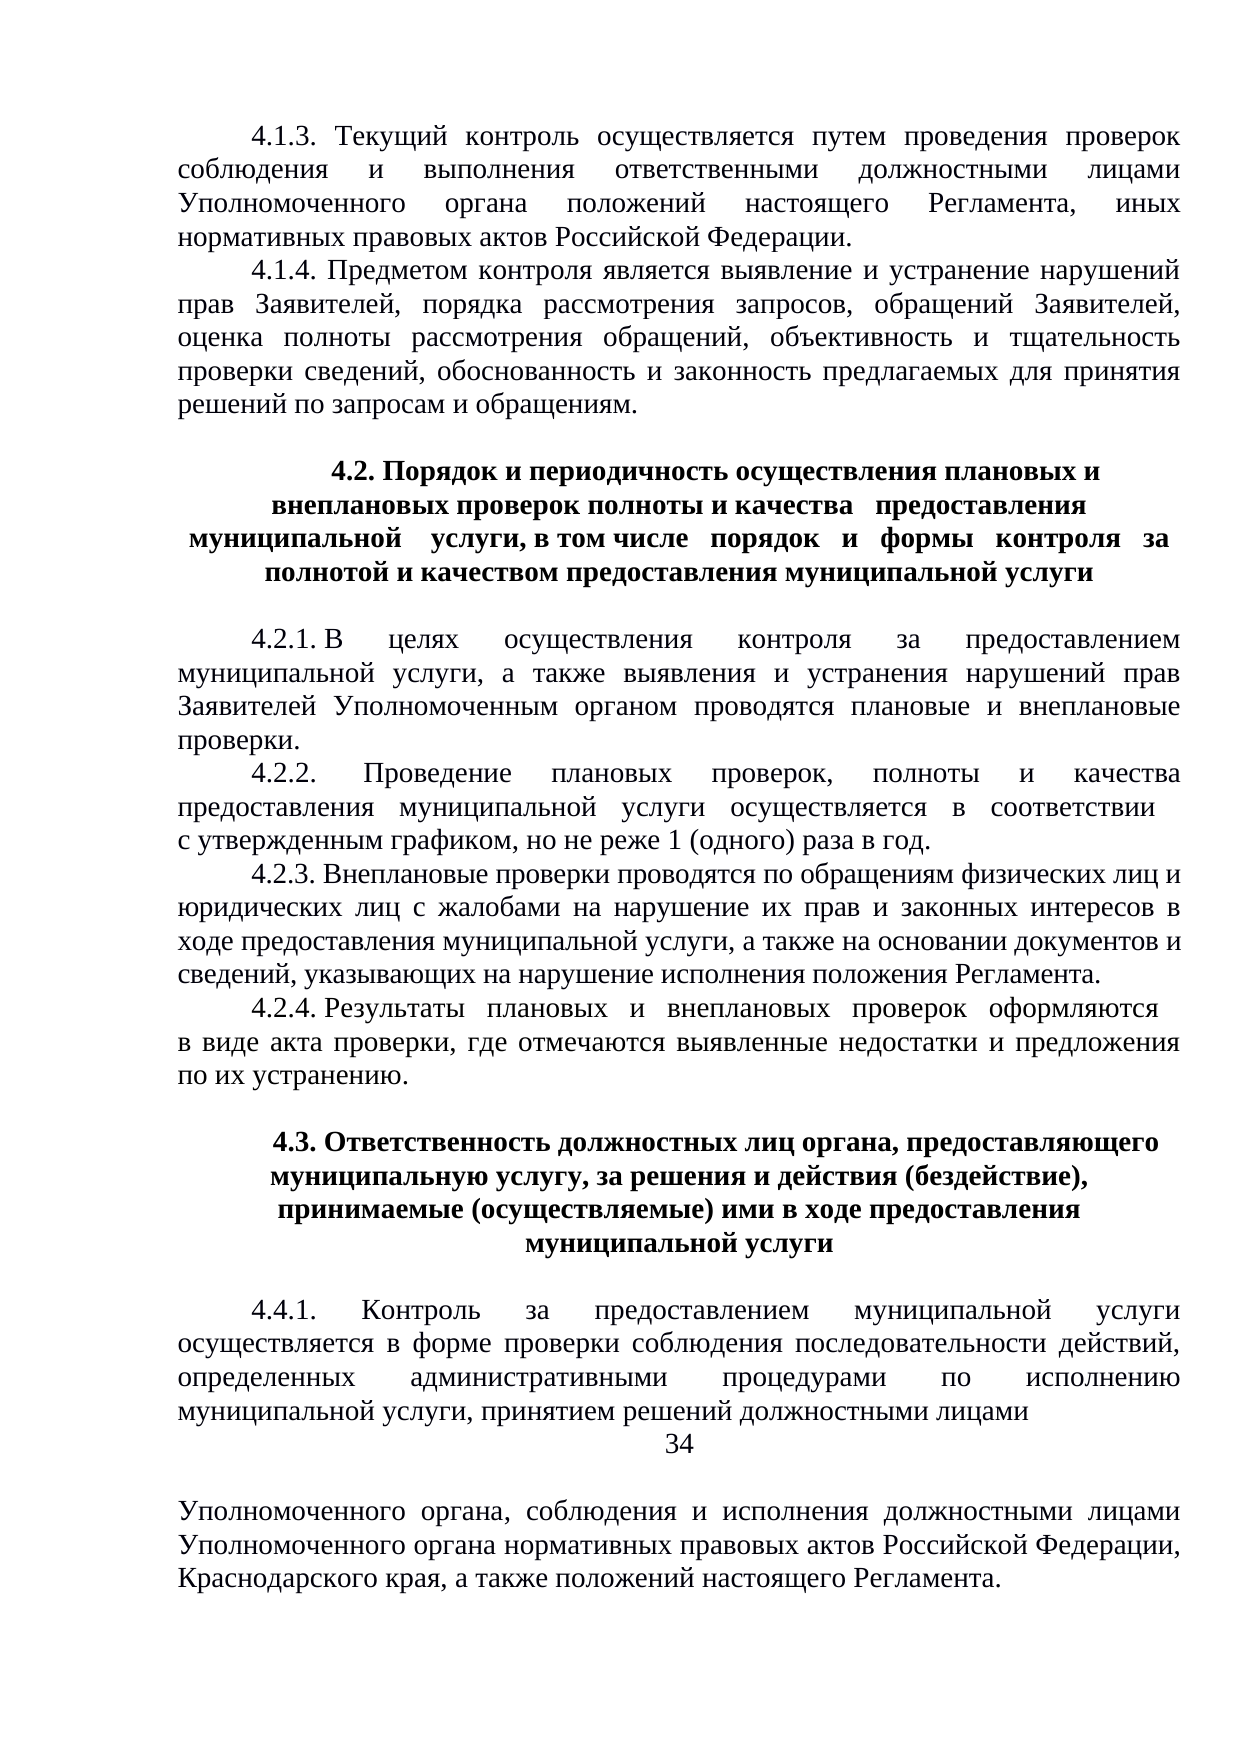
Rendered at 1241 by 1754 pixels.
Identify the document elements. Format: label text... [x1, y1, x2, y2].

text 4.2.4. Результаты плановых и внеплановых проверок оформляются в виде акта проверки, где отмечаются выявленные недостатки и предложения по их устранению. [177, 990, 1181, 1091]
text 4.3. Ответственность должностных лиц органа, предоставляющего муниципальную услугу, за решения и действия (бездействие), принимаемые (осуществляемые) ими в ходе предоставления муниципальной услуги [177, 1124, 1181, 1258]
text 34 [177, 1426, 1181, 1460]
text 4.2. Порядок и периодичность осуществления плановых и внеплановых проверок полноты и качества предоставления муниципальной услуги, в том числе порядок и формы контроля за полнотой и качеством предоставления муниципальной услуги [177, 453, 1181, 588]
text 4.1.4. Предметом контроля является выявление и устранение нарушений прав Заявителей, порядка рассмотрения запросов, обращений Заявителей, оценка полноты рассмотрения обращений, объективность и тщательность проверки сведений, обоснованность и законность предлагаемых для принятия решений по запросам и обращениям. [177, 252, 1181, 420]
text 4.2.3. Внеплановые проверки проводятся по обращениям физических лиц и юридических лиц с жалобами на нарушение их прав и законных интересов в ходе предоставления муниципальной услуги, а также на основании документов и сведений, указывающих на нарушение исполнения положения Регламента. [177, 856, 1181, 990]
text 4.2.2. Проведение плановых проверок, полноты и качества предоставления муниципальной услуги осуществляется в соответствии с утвержденным графиком, но не реже 1 (одного) раза в год. [177, 755, 1181, 856]
text 4.4.1. Контроль за предоставлением муниципальной услуги осуществляется в форме проверки соблюдения последовательности действий, определенных административными процедурами по исполнению муниципальной услуги, принятием решений должностными лицами [177, 1292, 1181, 1426]
text 4.2.1. В целях осуществления контроля за предоставлением муниципальной услуги, а также выявления и устранения нарушений прав Заявителей Уполномоченным органом проводятся плановые и внеплановые проверки. [177, 621, 1181, 755]
text 4.1.3. Текущий контроль осуществляется путем проведения проверок соблюдения и выполнения ответственными должностными лицами Уполномоченного органа положений настоящего Регламента, иных нормативных правовых актов Российской Федерации. [177, 118, 1181, 252]
text Уполномоченного органа, соблюдения и исполнения должностными лицами Уполномоченного органа нормативных правовых актов Российской Федерации, Краснодарского края, а также положений настоящего Регламента. [177, 1493, 1181, 1594]
